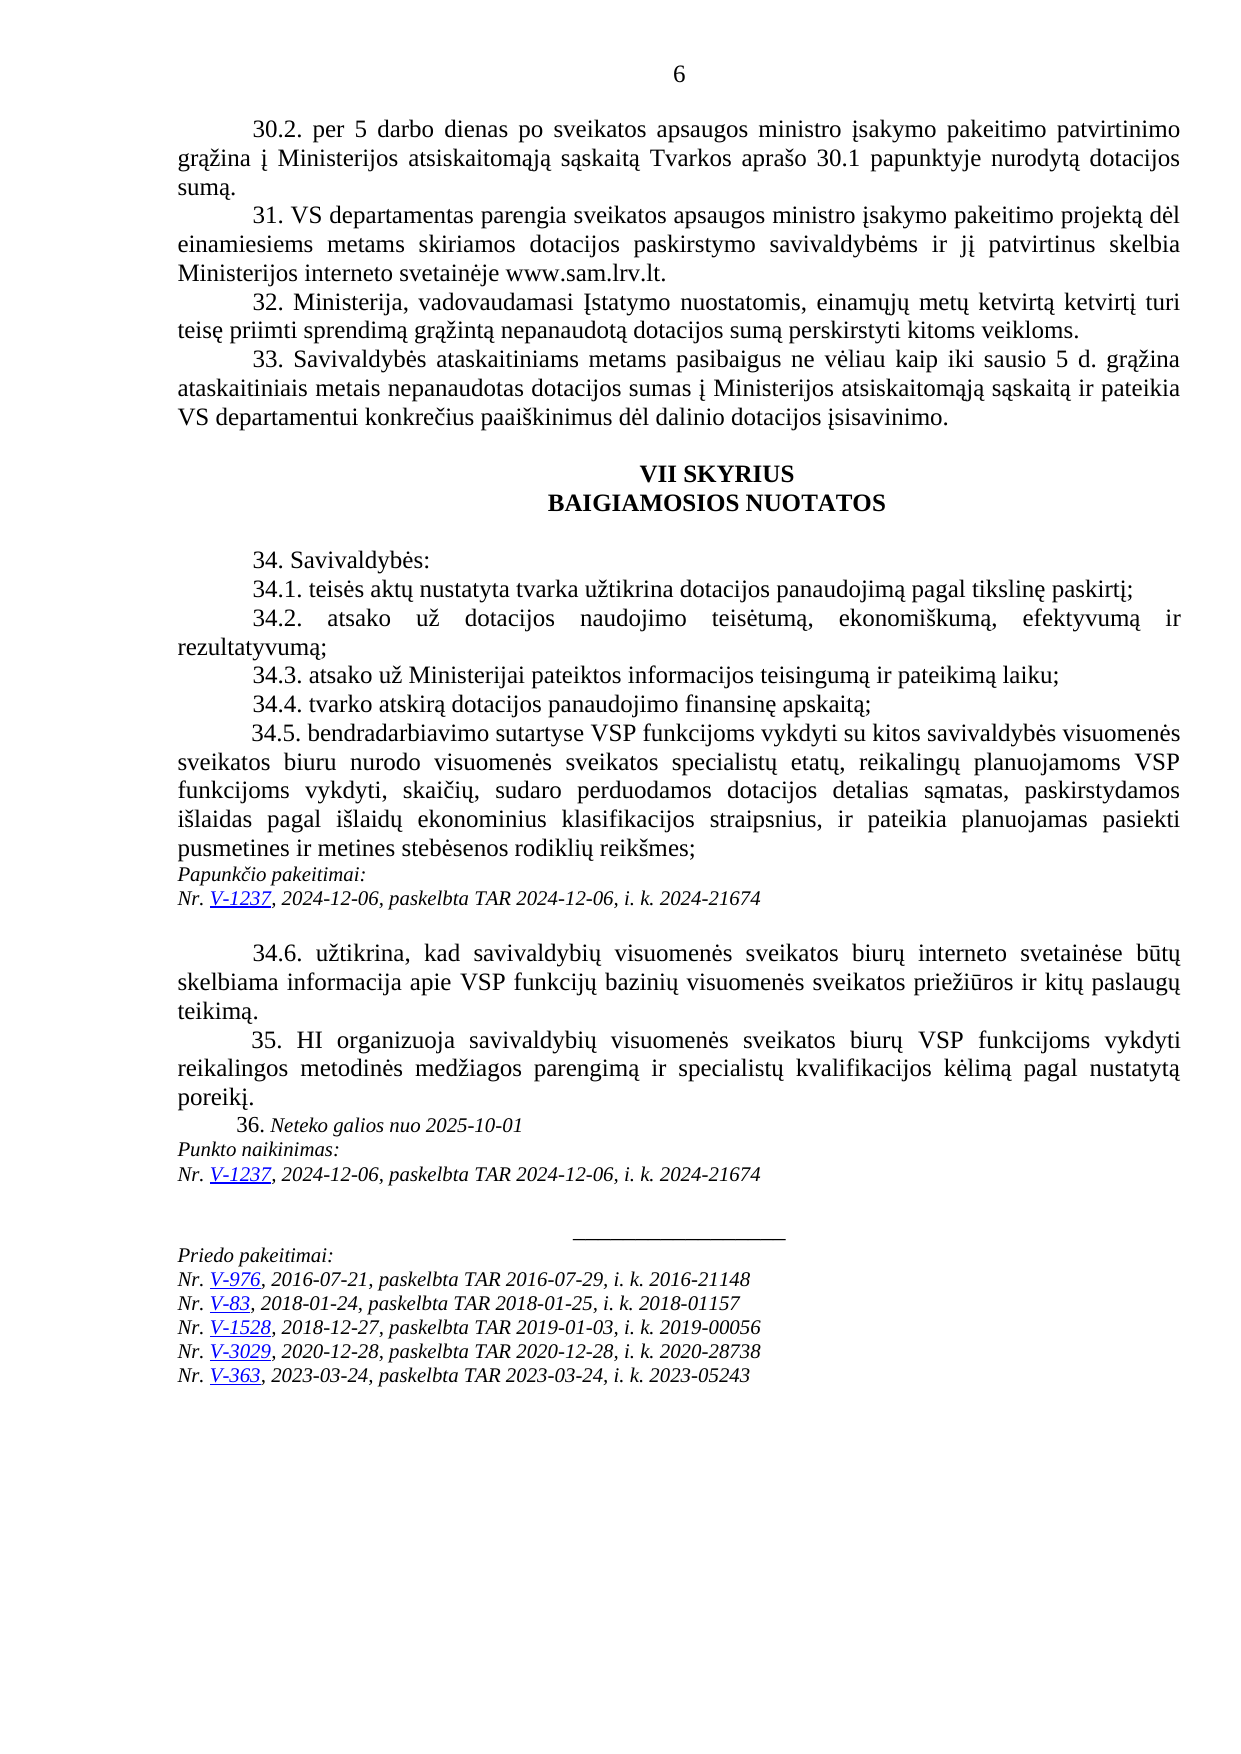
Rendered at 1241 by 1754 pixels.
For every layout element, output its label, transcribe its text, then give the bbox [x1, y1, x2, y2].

text 34. Savivaldybės: [177, 545, 1181, 574]
text 34.6. užtikrina, kad savivaldybių visuomenės sveikatos biurų interneto svetainėse būtų skelbiama informacija apie VSP funkcijų bazinių visuomenės sveikatos priežiūros ir kitų paslaugų teikimą. [177, 938, 1181, 1025]
text 34.5. bendradarbiavimo sutartyse VSP funkcijoms vykdyti su kitos savivaldybės visuomenės sveikatos biuru nurodo visuomenės sveikatos specialistų etatų, reikalingų planuojamoms VSP funkcijoms vykdyti, skaičių, sudaro perduodamos dotacijos detalias sąmatas, paskirstydamos išlaidas pagal išlaidų ekonominius klasifikacijos straipsnius, ir pateikia planuojamas pasiekti pusmetines ir metines stebėsenos rodiklių reikšmes; [177, 718, 1181, 862]
text 32. Ministerija, vadovaudamasi Įstatymo nuostatomis, einamųjų metų ketvirtą ketvirtį turi teisę priimti sprendimą grąžintą nepanaudotą dotacijos sumą perskirstyti kitoms veikloms. [177, 287, 1181, 344]
text 36. Neteko galios nuo 2025-10-01 [177, 1111, 1181, 1137]
text 34.3. atsako už Ministerijai pateiktos informacijos teisingumą ir pateikimą laiku; [177, 660, 1181, 689]
text Punkto naikinimas: [177, 1137, 1181, 1161]
text 31. VS departamentas parengia sveikatos apsaugos ministro įsakymo pakeitimo projektą dėl einamiesiems metams skiriamos dotacijos paskirstymo savivaldybėms ir jį patvirtinus skelbia Ministerijos interneto svetainėje www.sam.lrv.lt. [177, 200, 1181, 287]
text Priedo pakeitimai: [177, 1243, 1181, 1267]
text 33. Savivaldybės ataskaitiniams metams pasibaigus ne vėliau kaip iki sausio 5 d. grąžina ataskaitiniais metais nepanaudotas dotacijos sumas į Ministerijos atsiskaitomąją sąskaitą ir pateikia VS departamentui konkrečius paaiškinimus dėl dalinio dotacijos įsisavinimo. [177, 344, 1181, 430]
text Nr. V-83, 2018-01-24, paskelbta TAR 2018-01-25, i. k. 2018-01157 [177, 1291, 1181, 1315]
text Papunkčio pakeitimai: [177, 862, 1181, 886]
text _________________ [177, 1214, 1181, 1243]
text Nr. V-1237, 2024-12-06, paskelbta TAR 2024-12-06, i. k. 2024-21674 [177, 1161, 1181, 1186]
text Nr. V-363, 2023-03-24, paskelbta TAR 2023-03-24, i. k. 2023-05243 [177, 1363, 1181, 1387]
text Nr. V-1237, 2024-12-06, paskelbta TAR 2024-12-06, i. k. 2024-21674 [177, 886, 1181, 910]
text VII SKYRIUS [177, 459, 1181, 488]
text 34.1. teisės aktų nustatyta tvarka užtikrina dotacijos panaudojimą pagal tikslinę paskirtį; [177, 574, 1181, 603]
text 34.2. atsako už dotacijos naudojimo teisėtumą, ekonomiškumą, efektyvumą ir rezultatyvumą; [177, 603, 1181, 660]
text Nr. V-1528, 2018-12-27, paskelbta TAR 2019-01-03, i. k. 2019-00056 [177, 1315, 1181, 1339]
text BAIGIAMOSIOS NUOTATOS [177, 488, 1181, 517]
text 34.4. tvarko atskirą dotacijos panaudojimo finansinę apskaitą; [177, 689, 1181, 718]
text Nr. V-3029, 2020-12-28, paskelbta TAR 2020-12-28, i. k. 2020-28738 [177, 1339, 1181, 1363]
text 30.2. per 5 darbo dienas po sveikatos apsaugos ministro įsakymo pakeitimo patvirtinimo grąžina į Ministerijos atsiskaitomąją sąskaitą Tvarkos aprašo 30.1 papunktyje nurodytą dotacijos sumą. [177, 114, 1181, 200]
text Nr. V-976, 2016-07-21, paskelbta TAR 2016-07-29, i. k. 2016-21148 [177, 1267, 1181, 1291]
text 35. HI organizuoja savivaldybių visuomenės sveikatos biurų VSP funkcijoms vykdyti reikalingos metodinės medžiagos parengimą ir specialistų kvalifikacijos kėlimą pagal nustatytą poreikį. [177, 1025, 1181, 1111]
